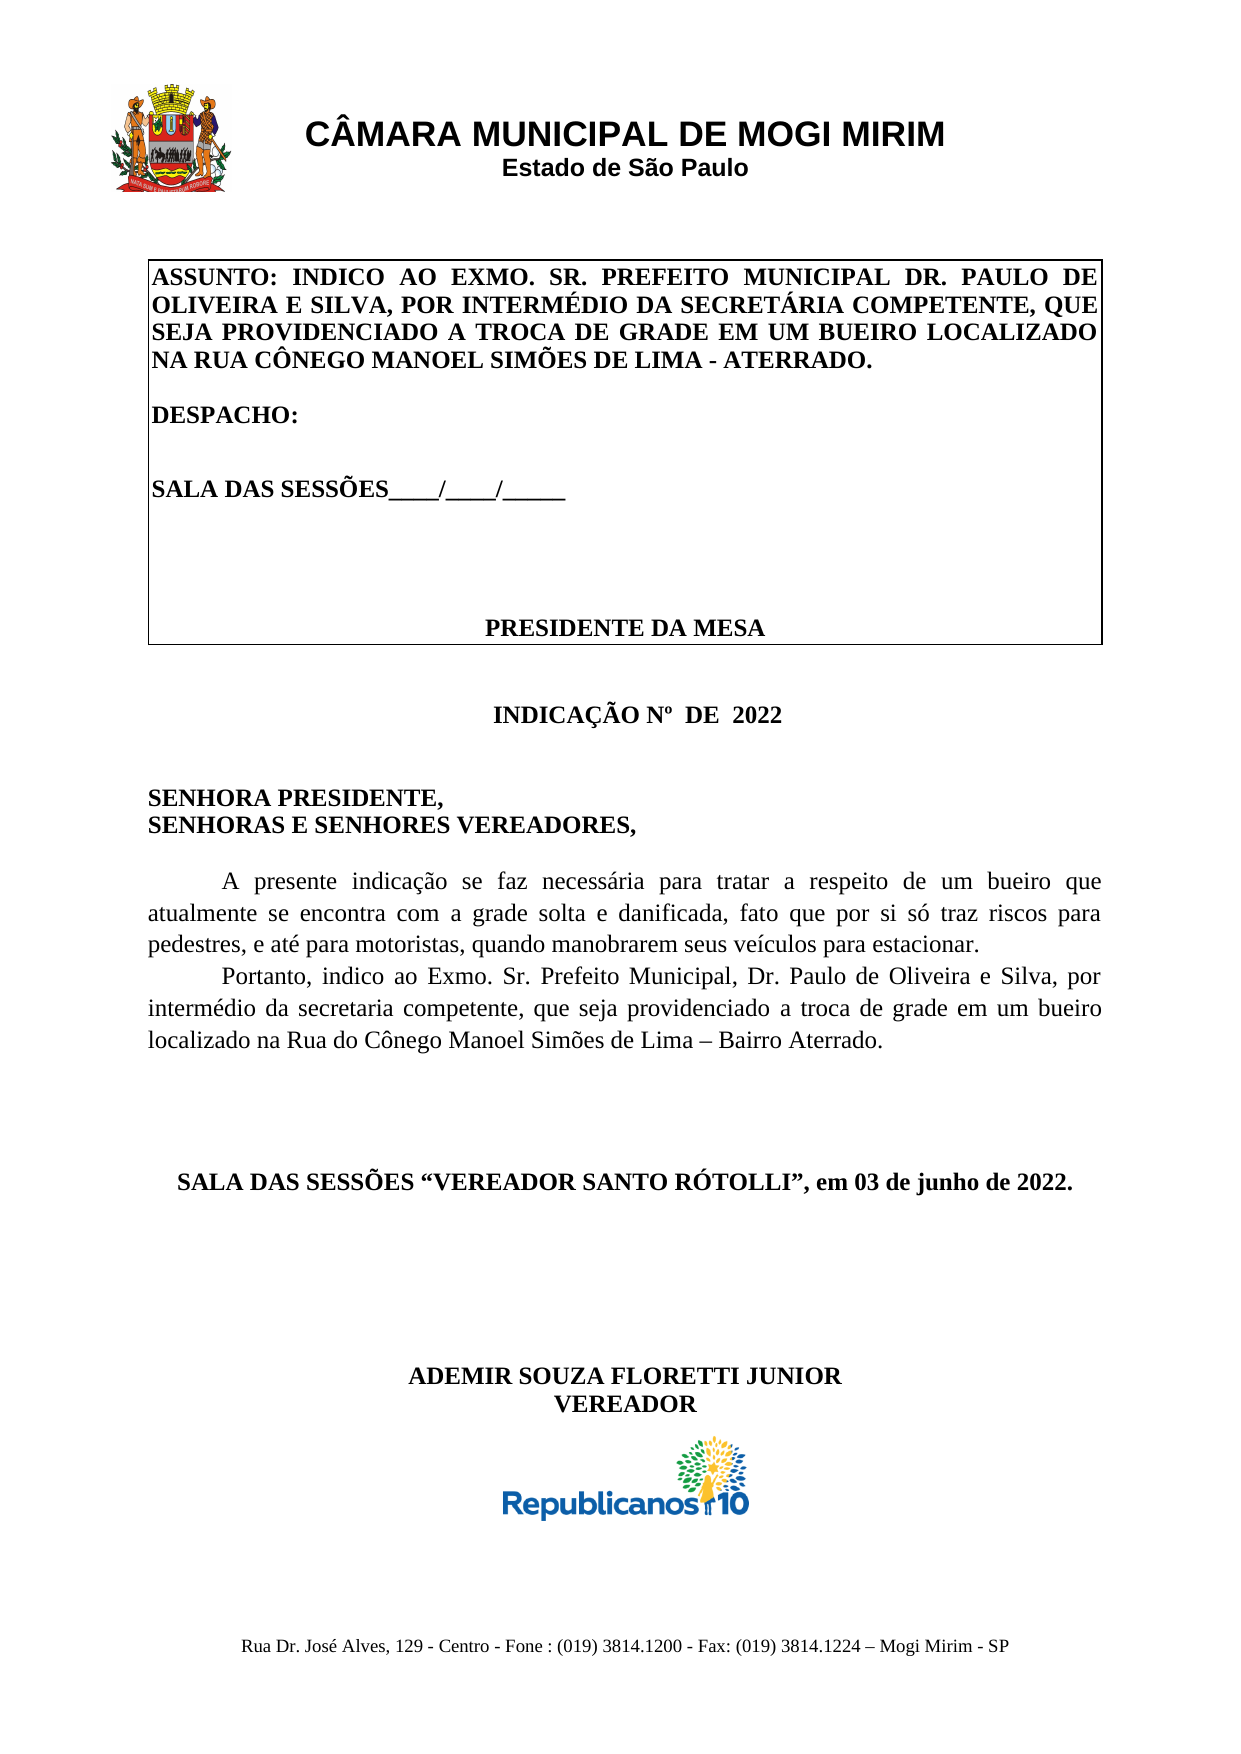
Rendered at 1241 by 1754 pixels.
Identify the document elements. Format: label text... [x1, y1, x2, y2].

text SENHORA PRESIDENTE, [148, 784, 1103, 812]
text Portanto, indico ao Exmo. Sr. Prefeito Municipal, Dr. Paulo de Oliveira e Silva, por intermédio da secretaria competente, que seja providenciado a troca de grade em um bueiro localizado na Rua do Cônego Manoel Simões de Lima – Bairro Aterrado. [148, 962, 1103, 1054]
text SENHORAS E SENHORES VEREADORES, [148, 812, 1103, 839]
text VEREADOR [148, 1390, 1103, 1418]
picture [502, 1428, 750, 1538]
picture [110, 84, 232, 192]
text ADEMIR SOUZA FLORETTI JUNIOR [148, 1362, 1103, 1390]
text PRESIDENTE DA MESA [149, 610, 1101, 644]
text SALA DAS SESSÕES “VEREADOR SANTO RÓTOLLI”, em 03 de junho de 2022. [148, 1168, 1103, 1196]
text DESPACHO: [149, 398, 1101, 429]
text INDICAÇÃO Nº DE 2022 [148, 701, 1103, 728]
text SALA DAS SESSÕES____/____/_____ [149, 472, 1101, 503]
text A presente indicação se faz necessária para tratar a respeito de um bueiro que atualmente se encontra com a grade solta e danificada, fato que por si só traz riscos para pedestres, e até para motoristas, quando manobrarem seus veículos para estacionar. [148, 867, 1103, 958]
text ASSUNTO: INDICO AO EXMO. SR. PREFEITO MUNICIPAL DR. PAULO DE OLIVEIRA E SILVA, POR INTERMÉDIO DA SECRETÁRIA COMPETENTE, QUE SEJA PROVIDENCIADO A TROCA DE GRADE EM UM BUEIRO LOCALIZADO NA RUA CÔNEGO MANOEL SIMÕES DE LIMA - ATERRADO. [149, 261, 1101, 374]
